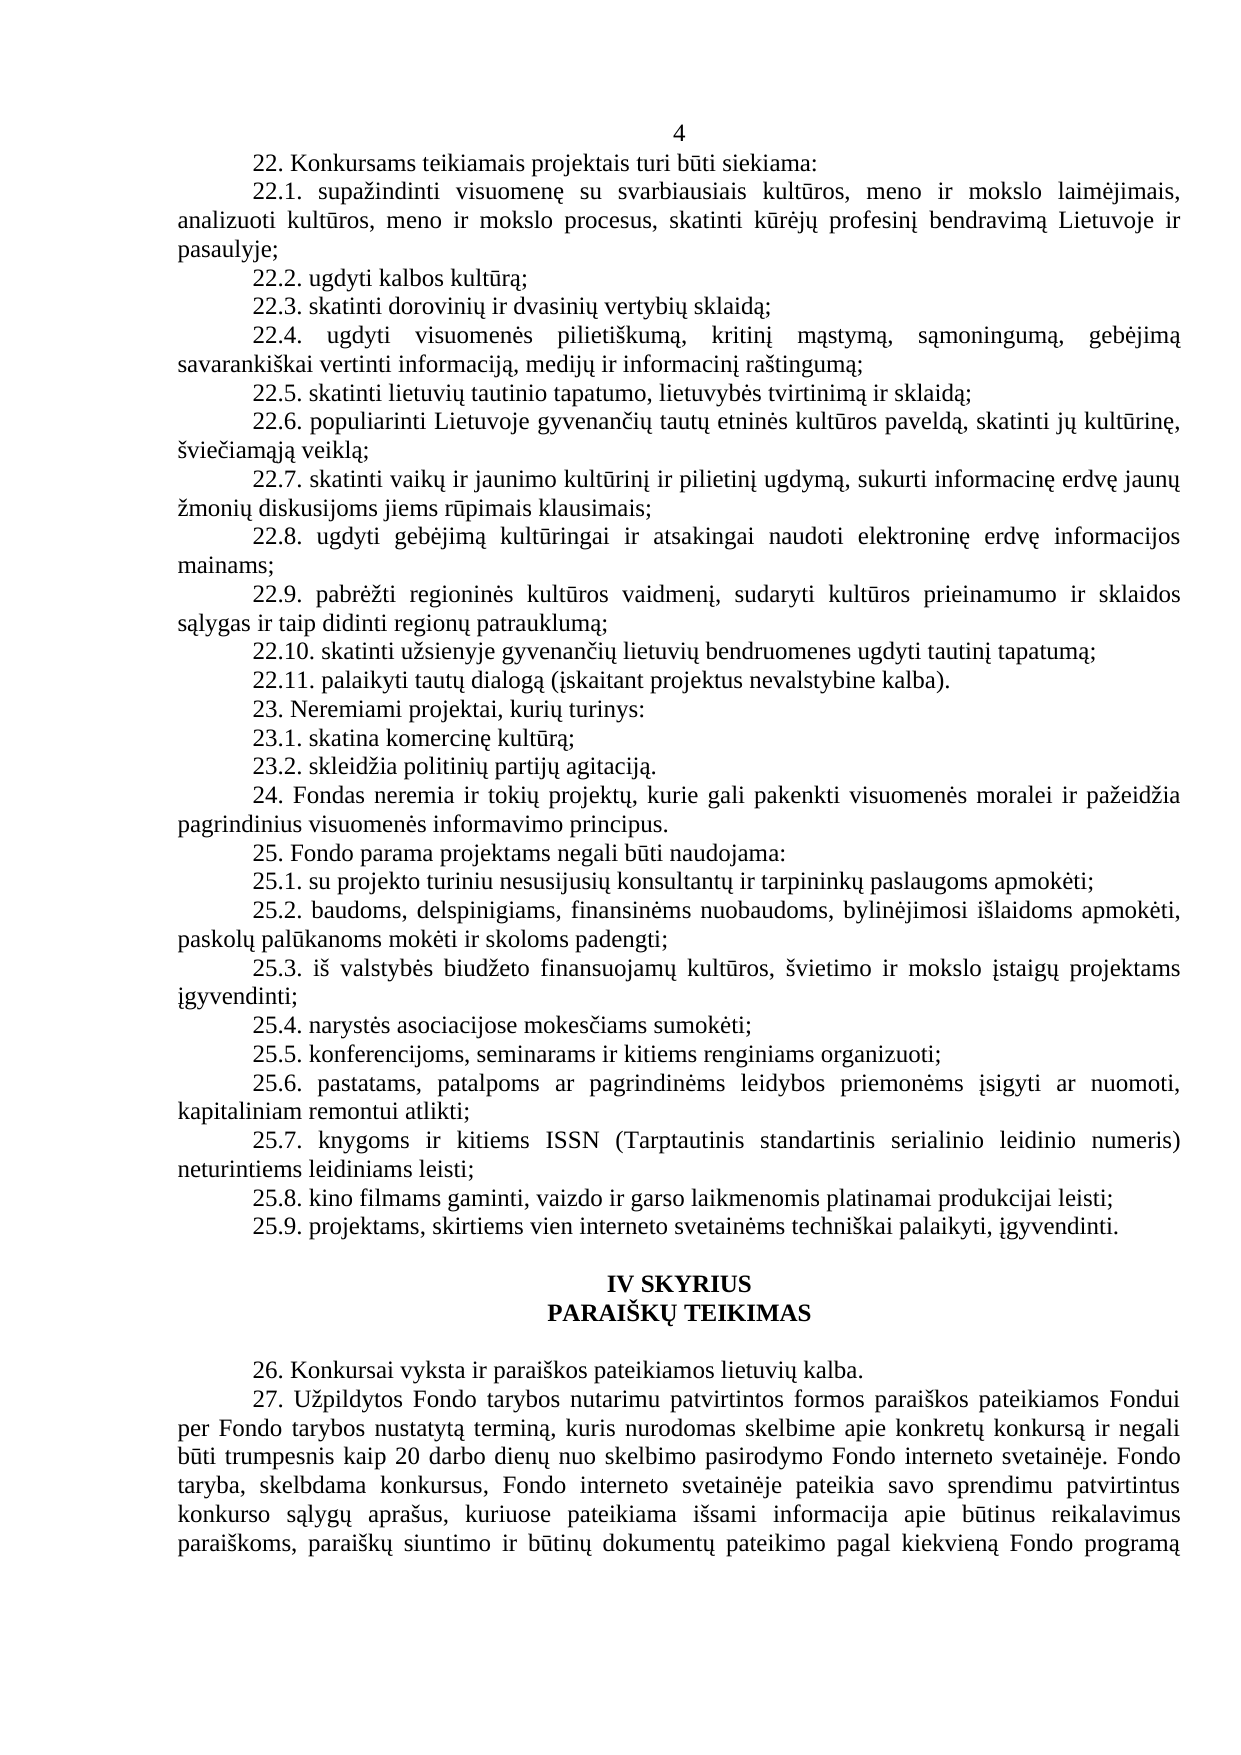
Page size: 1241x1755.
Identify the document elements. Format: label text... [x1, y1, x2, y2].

text 25. Fondo parama projektams negali būti naudojama: [177, 838, 1181, 866]
text PARAIŠKŲ TEIKIMAS [177, 1298, 1181, 1326]
text 22.6. populiarinti Lietuvoje gyvenančių tautų etninės kultūros paveldą, skatinti jų kultūrinę, šviečiamąją veiklą; [177, 406, 1181, 464]
text 22.4. ugdyti visuomenės pilietiškumą, kritinį mąstymą, sąmoningumą, gebėjimą savarankiškai vertinti informaciją, medijų ir informacinį raštingumą; [177, 320, 1181, 378]
text 25.9. projektams, skirtiems vien interneto svetainėms techniškai palaikyti, įgyvendinti. [177, 1211, 1181, 1240]
text 25.3. iš valstybės biudžeto finansuojamų kultūros, švietimo ir mokslo įstaigų projektams įgyvendinti; [177, 953, 1181, 1010]
text 25.6. pastatams, patalpoms ar pagrindinėms leidybos priemonėms įsigyti ar nuomoti, kapitaliniam remontui atlikti; [177, 1068, 1181, 1125]
text 22.2. ugdyti kalbos kultūrą; [177, 263, 1181, 291]
text 22.11. palaikyti tautų dialogą (įskaitant projektus nevalstybine kalba). [177, 665, 1181, 694]
text 25.7. knygoms ir kitiems ISSN (Tarptautinis standartinis serialinio leidinio numeris) neturintiems leidiniams leisti; [177, 1125, 1181, 1183]
text 23.1. skatina komercinę kultūrą; [177, 723, 1181, 751]
text 25.4. narystės asociacijose mokesčiams sumokėti; [177, 1010, 1181, 1039]
text 22.5. skatinti lietuvių tautinio tapatumo, lietuvybės tvirtinimą ir sklaidą; [177, 378, 1181, 406]
text 24. Fondas neremia ir tokių projektų, kurie gali pakenkti visuomenės moralei ir pažeidžia pagrindinius visuomenės informavimo principus. [177, 780, 1181, 838]
text 23.2. skleidžia politinių partijų agitaciją. [177, 751, 1181, 780]
text 25.2. baudoms, delspinigiams, finansinėms nuobaudoms, bylinėjimosi išlaidoms apmokėti, paskolų palūkanoms mokėti ir skoloms padengti; [177, 895, 1181, 953]
text 22.10. skatinti užsienyje gyvenančių lietuvių bendruomenes ugdyti tautinį tapatumą; [177, 636, 1181, 665]
text 22. Konkursams teikiamais projektais turi būti siekiama: [177, 148, 1181, 176]
text 25.5. konferencijoms, seminarams ir kitiems renginiams organizuoti; [177, 1039, 1181, 1068]
text 25.8. kino filmams gaminti, vaizdo ir garso laikmenomis platinamai produkcijai leisti; [177, 1183, 1181, 1211]
text 23. Neremiami projektai, kurių turinys: [177, 694, 1181, 723]
text 22.7. skatinti vaikų ir jaunimo kultūrinį ir pilietinį ugdymą, sukurti informacinę erdvę jaunų žmonių diskusijoms jiems rūpimais klausimais; [177, 464, 1181, 521]
text 22.9. pabrėžti regioninės kultūros vaidmenį, sudaryti kultūros prieinamumo ir sklaidos sąlygas ir taip didinti regionų patrauklumą; [177, 579, 1181, 636]
text 22.8. ugdyti gebėjimą kultūringai ir atsakingai naudoti elektroninę erdvę informacijos mainams; [177, 521, 1181, 579]
text 27. Užpildytos Fondo tarybos nutarimu patvirtintos formos paraiškos pateikiamos Fondui per Fondo tarybos nustatytą terminą, kuris nurodomas skelbime apie konkretų konkursą ir negali būti trumpesnis kaip 20 darbo dienų nuo skelbimo pasirodymo Fondo interneto svetainėje. Fondo taryba, skelbdama konkursus, Fondo interneto svetainėje pateikia savo sprendimu patvirtintus konkurso sąlygų aprašus, kuriuose pateikiama išsami informacija apie būtinus reikalavimus paraiškoms, paraiškų siuntimo ir būtinų dokumentų pateikimo pagal kiekvieną Fondo programą [177, 1384, 1181, 1556]
text 26. Konkursai vyksta ir paraiškos pateikiamos lietuvių kalba. [177, 1355, 1181, 1384]
text 22.3. skatinti dorovinių ir dvasinių vertybių sklaidą; [177, 291, 1181, 320]
text 22.1. supažindinti visuomenę su svarbiausiais kultūros, meno ir mokslo laimėjimais, analizuoti kultūros, meno ir mokslo procesus, skatinti kūrėjų profesinį bendravimą Lietuvoje ir pasaulyje; [177, 176, 1181, 263]
text 25.1. su projekto turiniu nesusijusių konsultantų ir tarpininkų paslaugoms apmokėti; [177, 866, 1181, 895]
text IV skyrius [177, 1269, 1181, 1298]
